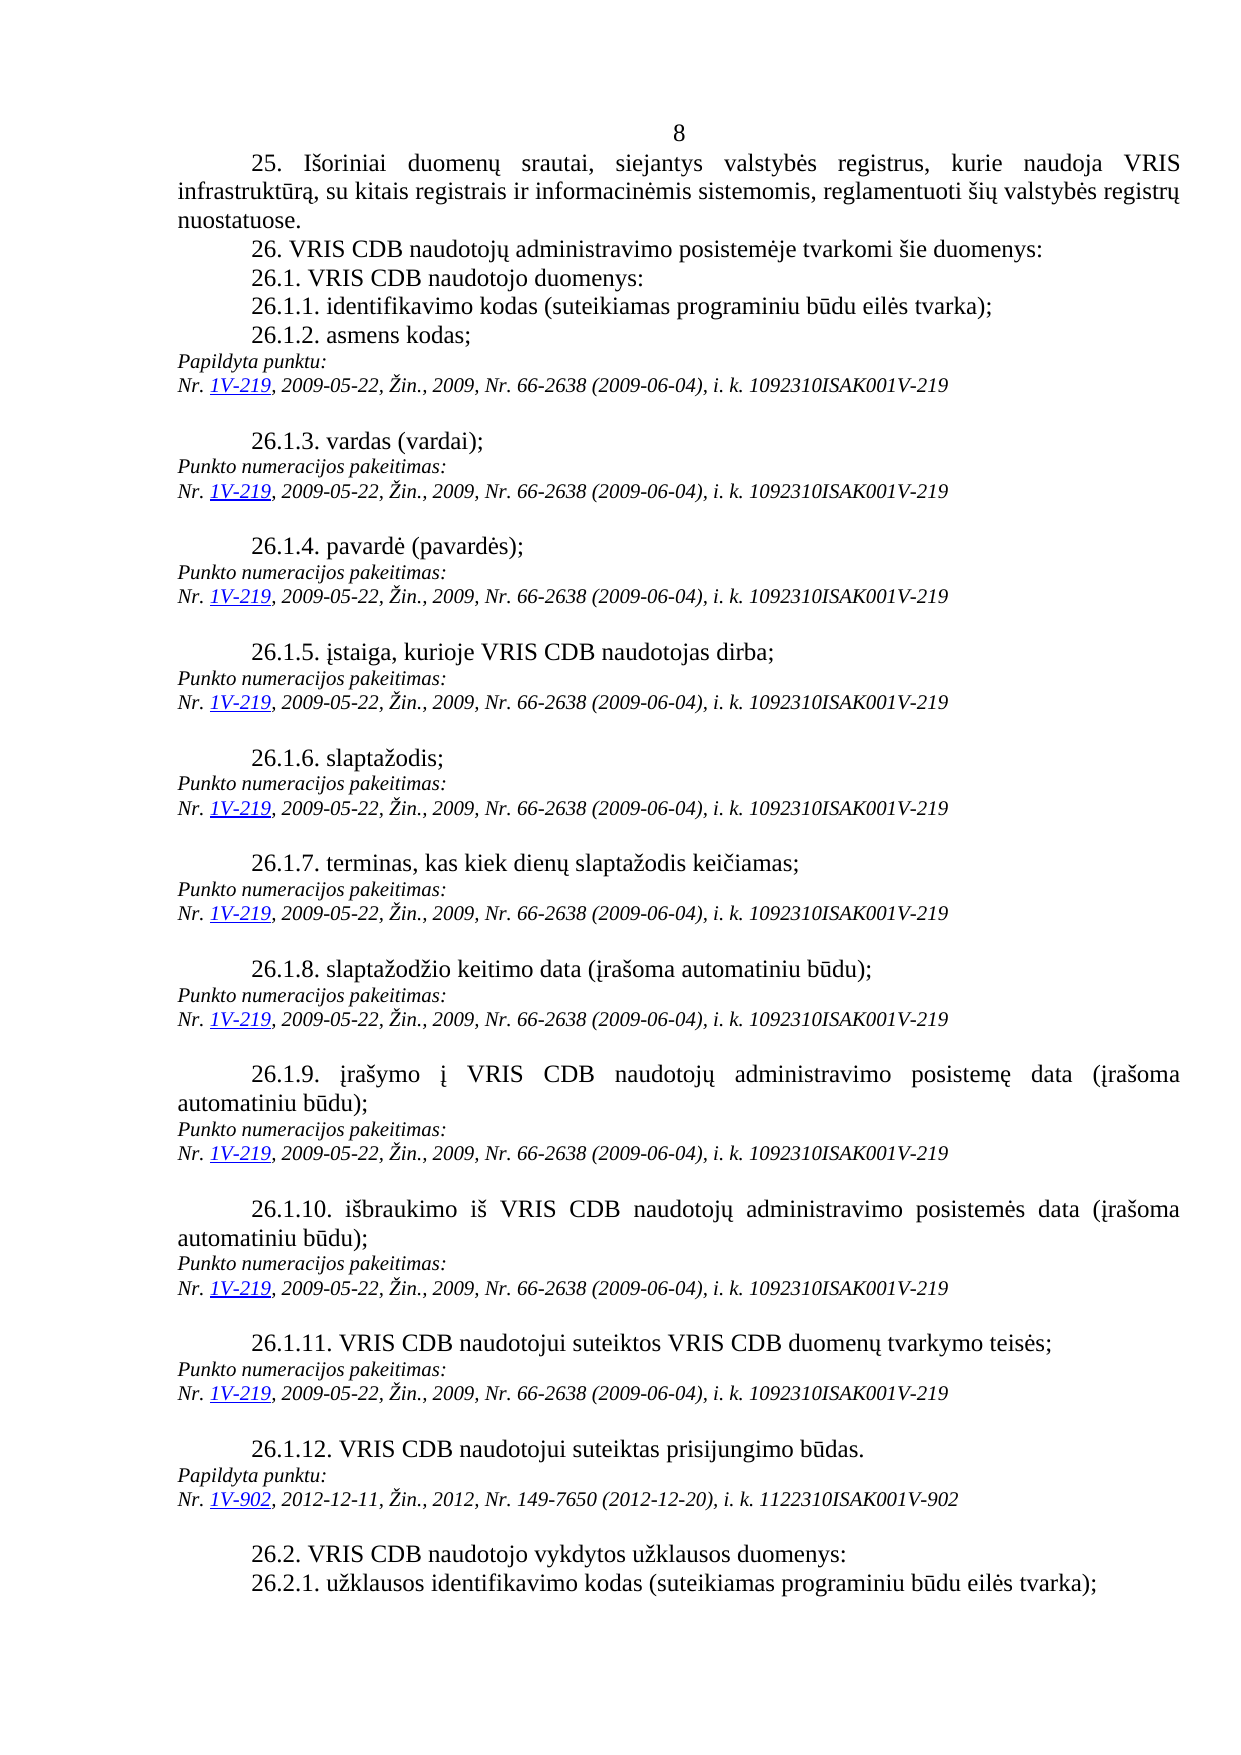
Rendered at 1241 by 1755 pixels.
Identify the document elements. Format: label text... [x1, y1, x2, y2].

text 26.1.9. įrašymo į VRIS CDB naudotojų administravimo posistemę data (įrašoma automatiniu būdu); [177, 1059, 1181, 1117]
text 26.1.7. terminas, kas kiek dienų slaptažodis keičiamas; [177, 848, 1181, 877]
text Nr. 1V-219, 2009-05-22, Žin., 2009, Nr. 66-2638 (2009-06-04), i. k. 1092310ISAK001V-219 [177, 1141, 1181, 1165]
text 26.1.1. identifikavimo kodas (suteikiamas programiniu būdu eilės tvarka); [177, 291, 1181, 320]
text Punkto numeracijos pakeitimas: [177, 1117, 1181, 1141]
text Punkto numeracijos pakeitimas: [177, 560, 1181, 584]
text 26.2. VRIS CDB naudotojo vykdytos užklausos duomenys: [177, 1539, 1181, 1568]
text Punkto numeracijos pakeitimas: [177, 983, 1181, 1007]
text Nr. 1V-219, 2009-05-22, Žin., 2009, Nr. 66-2638 (2009-06-04), i. k. 1092310ISAK001V-219 [177, 795, 1181, 819]
text Nr. 1V-219, 2009-05-22, Žin., 2009, Nr. 66-2638 (2009-06-04), i. k. 1092310ISAK001V-219 [177, 901, 1181, 925]
text Nr. 1V-219, 2009-05-22, Žin., 2009, Nr. 66-2638 (2009-06-04), i. k. 1092310ISAK001V-219 [177, 1275, 1181, 1299]
text 26.1.5. įstaiga, kurioje VRIS CDB naudotojas dirba; [177, 637, 1181, 666]
text Nr. 1V-219, 2009-05-22, Žin., 2009, Nr. 66-2638 (2009-06-04), i. k. 1092310ISAK001V-219 [177, 1381, 1181, 1405]
text Papildyta punktu: [177, 349, 1181, 373]
text Nr. 1V-219, 2009-05-22, Žin., 2009, Nr. 66-2638 (2009-06-04), i. k. 1092310ISAK001V-219 [177, 373, 1181, 397]
text Punkto numeracijos pakeitimas: [177, 877, 1181, 901]
text 26.1.4. pavardė (pavardės); [177, 531, 1181, 560]
text 26.1.8. slaptažodžio keitimo data (įrašoma automatiniu būdu); [177, 954, 1181, 983]
text 26.2.1. užklausos identifikavimo kodas (suteikiamas programiniu būdu eilės tvarka); [177, 1568, 1181, 1597]
text Punkto numeracijos pakeitimas: [177, 1357, 1181, 1381]
text 25. Išoriniai duomenų srautai, siejantys valstybės registrus, kurie naudoja VRIS infrastruktūrą, su kitais registrais ir informacinėmis sistemomis, reglamentuoti šių valstybės registrų nuostatuose. [177, 148, 1181, 234]
text Punkto numeracijos pakeitimas: [177, 454, 1181, 478]
text 26. VRIS CDB naudotojų administravimo posistemėje tvarkomi šie duomenys: [177, 234, 1181, 263]
text 26.1.2. asmens kodas; [177, 320, 1181, 349]
text Papildyta punktu: [177, 1463, 1181, 1487]
text Nr. 1V-219, 2009-05-22, Žin., 2009, Nr. 66-2638 (2009-06-04), i. k. 1092310ISAK001V-219 [177, 1007, 1181, 1031]
text 26.1. VRIS CDB naudotojo duomenys: [177, 263, 1181, 291]
text 26.1.3. vardas (vardai); [177, 426, 1181, 454]
text Punkto numeracijos pakeitimas: [177, 666, 1181, 690]
text Nr. 1V-902, 2012-12-11, Žin., 2012, Nr. 149-7650 (2012-12-20), i. k. 1122310ISAK001V-902 [177, 1487, 1181, 1511]
text Punkto numeracijos pakeitimas: [177, 1251, 1181, 1275]
text Nr. 1V-219, 2009-05-22, Žin., 2009, Nr. 66-2638 (2009-06-04), i. k. 1092310ISAK001V-219 [177, 690, 1181, 714]
text 26.1.10. išbraukimo iš VRIS CDB naudotojų administravimo posistemės data (įrašoma automatiniu būdu); [177, 1194, 1181, 1251]
text 26.1.11. VRIS CDB naudotojui suteiktos VRIS CDB duomenų tvarkymo teisės; [177, 1328, 1181, 1357]
text Nr. 1V-219, 2009-05-22, Žin., 2009, Nr. 66-2638 (2009-06-04), i. k. 1092310ISAK001V-219 [177, 478, 1181, 503]
text Nr. 1V-219, 2009-05-22, Žin., 2009, Nr. 66-2638 (2009-06-04), i. k. 1092310ISAK001V-219 [177, 584, 1181, 608]
text 26.1.6. slaptažodis; [177, 743, 1181, 771]
text Punkto numeracijos pakeitimas: [177, 771, 1181, 795]
text 26.1.12. VRIS CDB naudotojui suteiktas prisijungimo būdas. [177, 1434, 1181, 1463]
